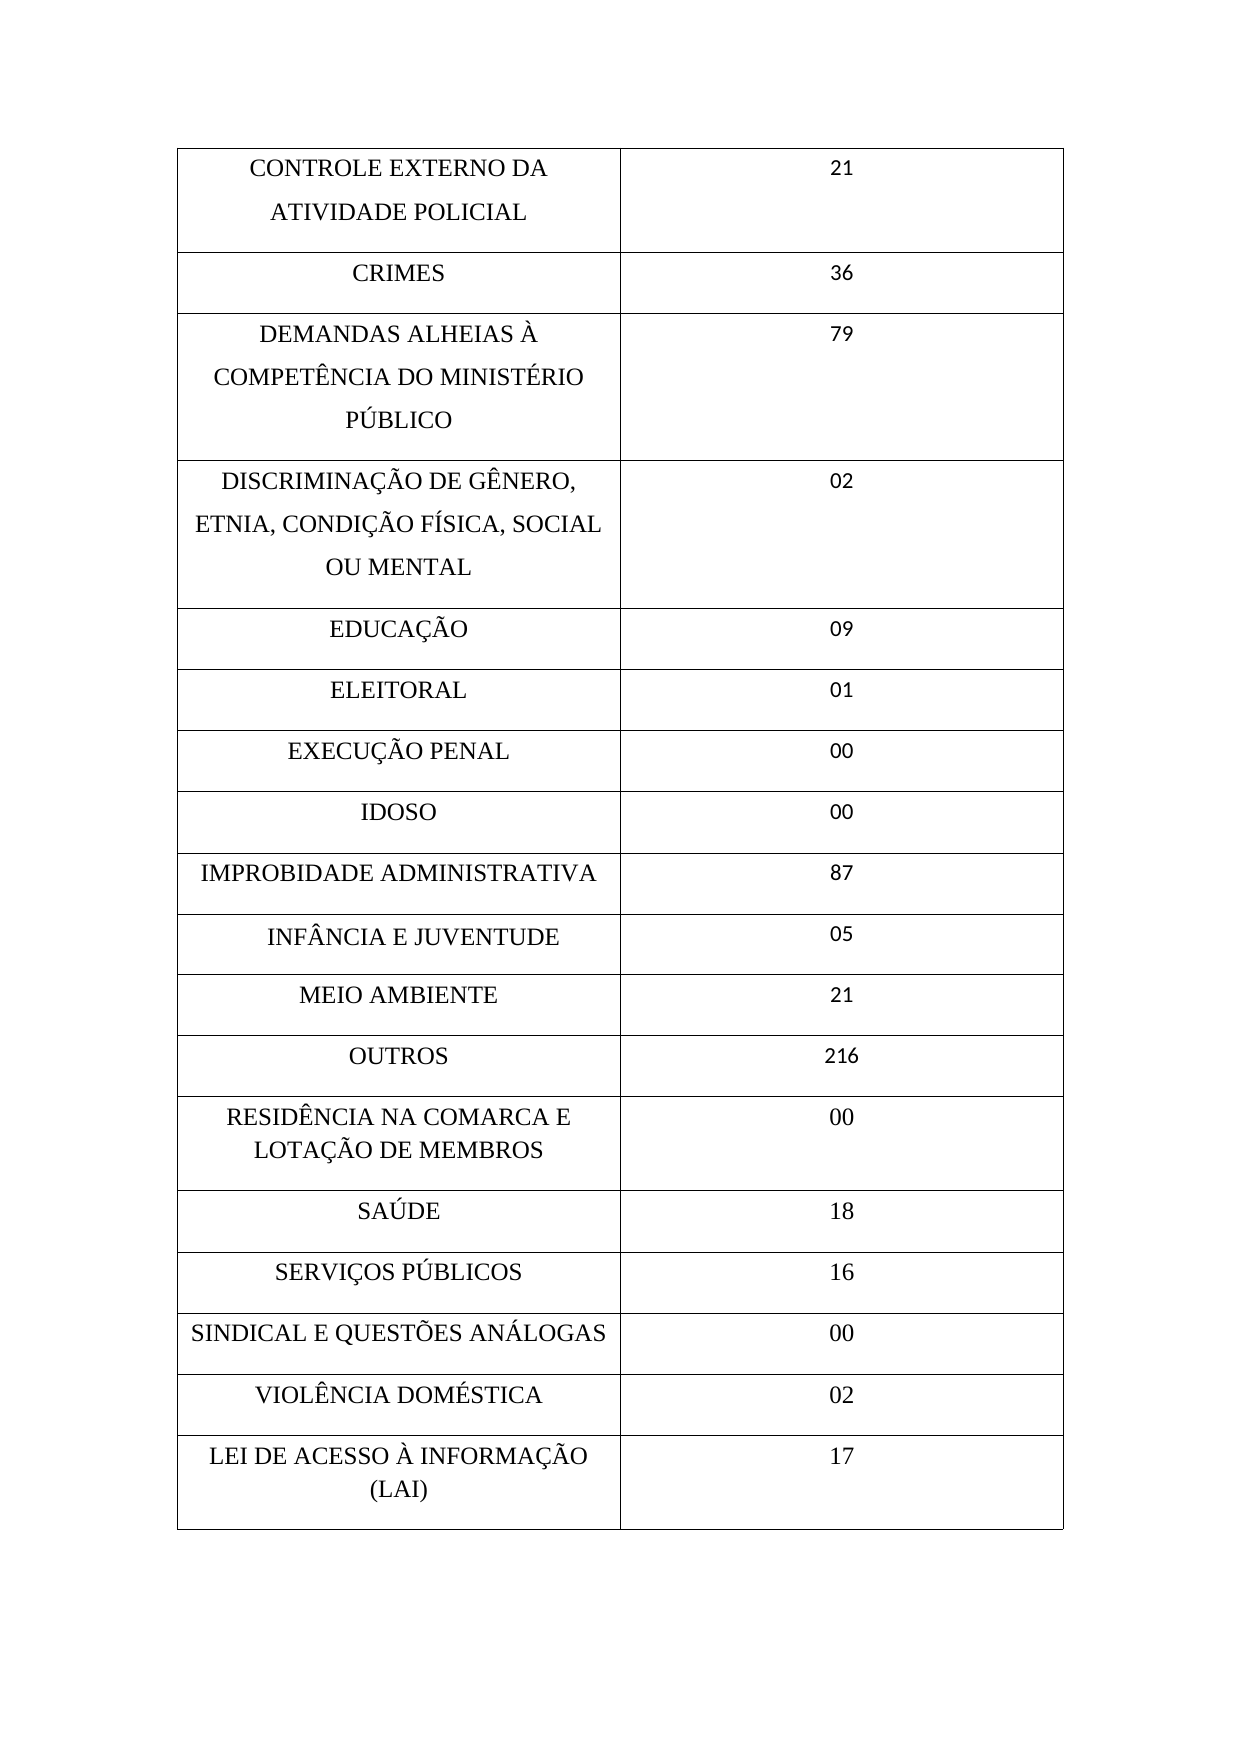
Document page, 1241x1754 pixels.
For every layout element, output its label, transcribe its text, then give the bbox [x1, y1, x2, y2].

table_cell 00 [621, 731, 1063, 791]
table_cell LEI DE ACESSO À INFORMAÇÃO (LAI) [178, 1436, 620, 1529]
table_cell EDUCAÇÃO [178, 609, 620, 669]
table_cell 87 [621, 854, 1063, 913]
table_cell 09 [621, 609, 1063, 669]
table_cell 17 [621, 1436, 1063, 1529]
table_cell OUTROS [178, 1036, 620, 1096]
table_cell 02 [621, 461, 1063, 608]
table_cell 216 [621, 1036, 1063, 1096]
table_cell CONTROLE EXTERNO DA ATIVIDADE POLICIAL [178, 149, 620, 252]
table_cell RESIDÊNCIA NA COMARCA E LOTAÇÃO DE MEMBROS [178, 1097, 620, 1190]
table_cell ELEITORAL [178, 670, 620, 730]
table_cell 01 [621, 670, 1063, 730]
table_cell 02 [621, 1375, 1063, 1435]
table_cell EXECUÇÃO PENAL [178, 731, 620, 791]
table_cell SINDICAL E QUESTÕES ANÁLOGAS [178, 1314, 620, 1374]
table_cell 16 [621, 1253, 1063, 1313]
table_cell DISCRIMINAÇÃO DE GÊNERO, ETNIA, CONDIÇÃO FÍSICA, SOCIAL OU MENTAL [178, 461, 620, 608]
table_cell IMPROBIDADE ADMINISTRATIVA [178, 854, 620, 913]
table_cell 79 [621, 314, 1063, 460]
table_cell 00 [621, 1097, 1063, 1190]
table_cell INFÂNCIA E JUVENTUDE [178, 915, 620, 974]
table_cell SAÚDE [178, 1191, 620, 1252]
table_cell 21 [621, 975, 1063, 1035]
table_cell DEMANDAS ALHEIAS À COMPETÊNCIA DO MINISTÉRIO PÚBLICO [178, 314, 620, 460]
table_cell 05 [621, 915, 1063, 974]
table_cell IDOSO [178, 792, 620, 852]
table_cell 18 [621, 1191, 1063, 1252]
table_cell SERVIÇOS PÚBLICOS [178, 1253, 620, 1313]
table_cell 00 [621, 1314, 1063, 1374]
table_cell 00 [621, 792, 1063, 852]
table_cell 36 [621, 253, 1063, 313]
table_cell MEIO AMBIENTE [178, 975, 620, 1035]
table_cell VIOLÊNCIA DOMÉSTICA [178, 1375, 620, 1435]
table_cell CRIMES [178, 253, 620, 313]
table_cell 21 [621, 149, 1063, 252]
